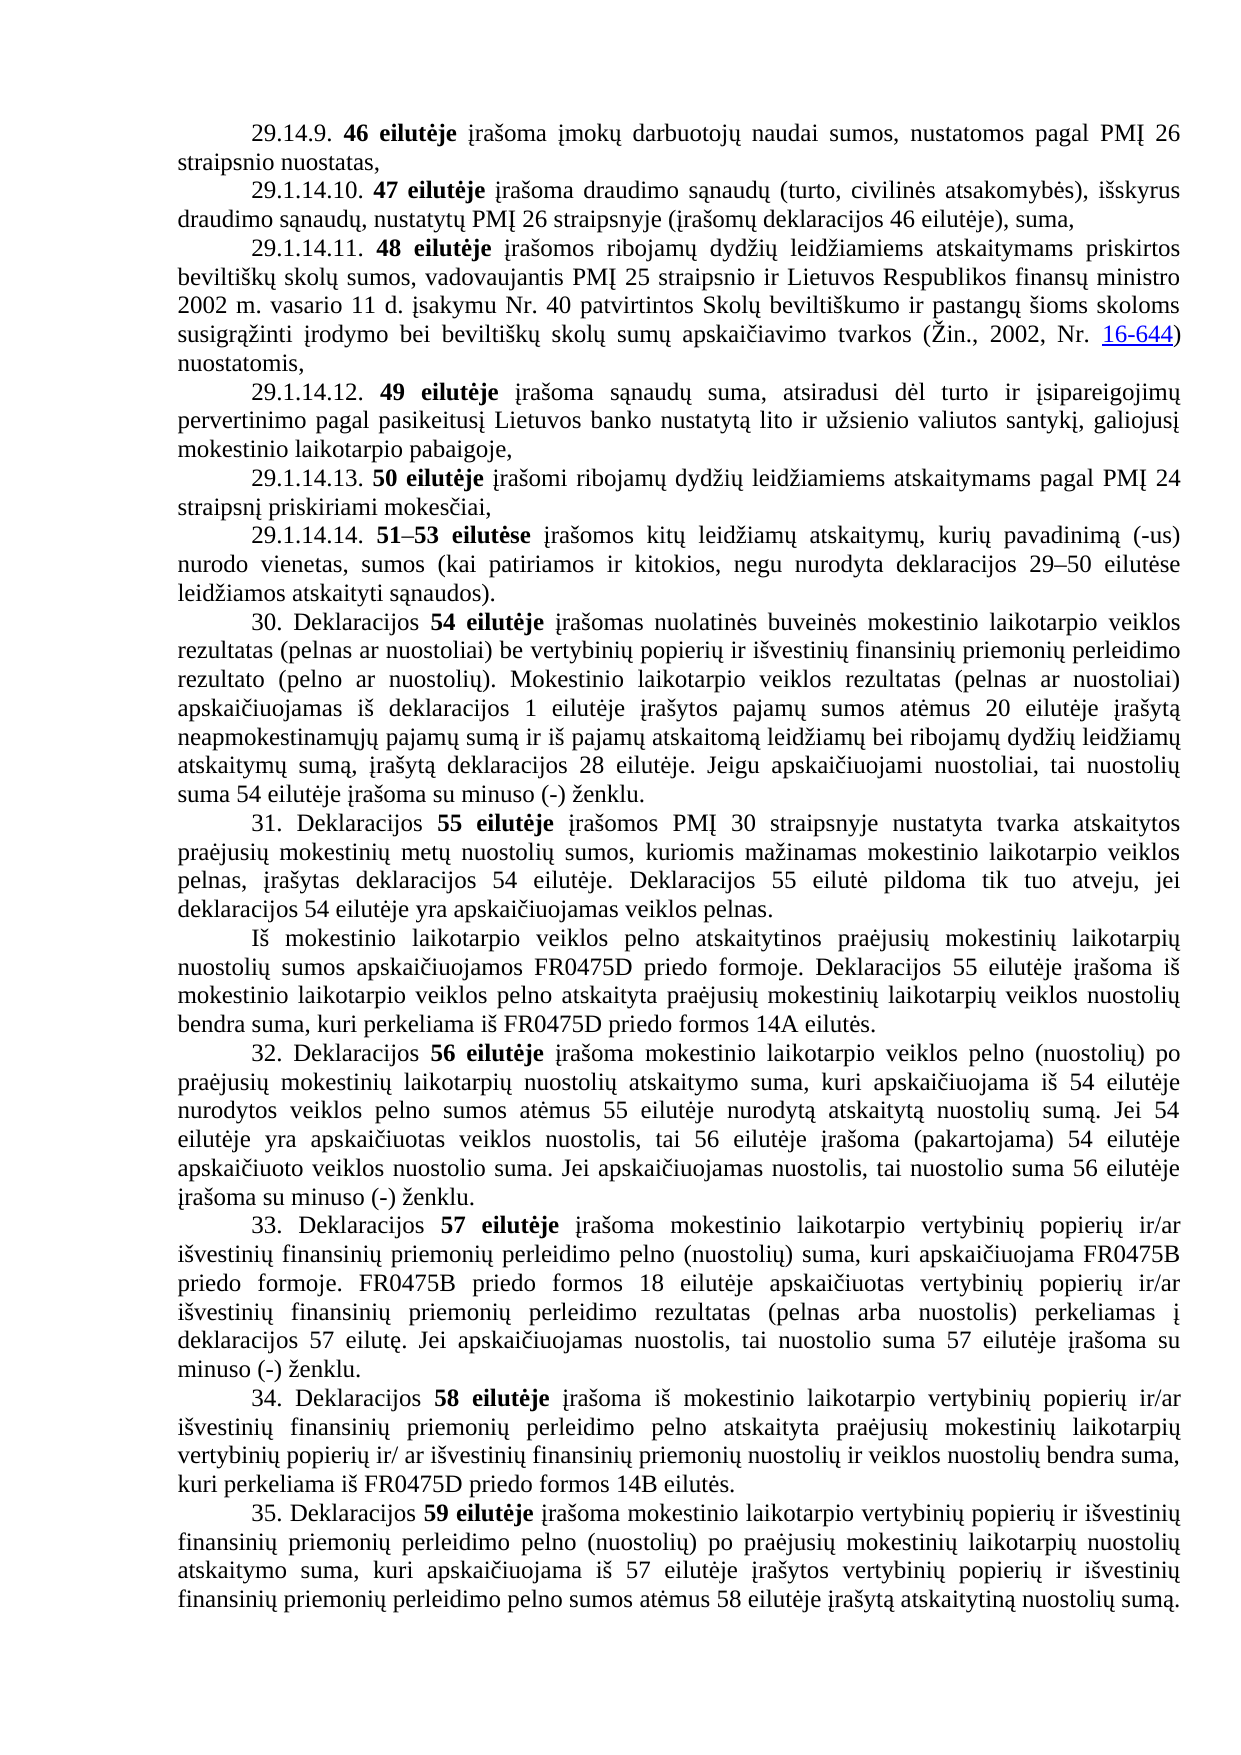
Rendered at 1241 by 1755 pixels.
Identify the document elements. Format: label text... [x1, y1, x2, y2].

text 32. Deklaracijos 56 eilutėje įrašoma mokestinio laikotarpio veiklos pelno (nuostolių) po praėjusių mokestinių laikotarpių nuostolių atskaitymo suma, kuri apskaičiuojama iš 54 eilutėje nurodytos veiklos pelno sumos atėmus 55 eilutėje nurodytą atskaitytą nuostolių sumą. Jei 54 eilutėje yra apskaičiuotas veiklos nuostolis, tai 56 eilutėje įrašoma (pakartojama) 54 eilutėje apskaičiuoto veiklos nuostolio suma. Jei apskaičiuojamas nuostolis, tai nuostolio suma 56 eilutėje įrašoma su minuso (-) ženklu. [177, 1038, 1181, 1211]
text Iš mokestinio laikotarpio veiklos pelno atskaitytinos praėjusių mokestinių laikotarpių nuostolių sumos apskaičiuojamos FR0475D priedo formoje. Deklaracijos 55 eilutėje įrašoma iš mokestinio laikotarpio veiklos pelno atskaityta praėjusių mokestinių laikotarpių veiklos nuostolių bendra suma, kuri perkeliama iš FR0475D priedo formos 14A eilutės. [177, 923, 1181, 1038]
text 29.1.14.14. 51–53 eilutėse įrašomos kitų leidžiamų atskaitymų, kurių pavadinimą (-us) nurodo vienetas, sumos (kai patiriamos ir kitokios, negu nurodyta deklaracijos 29–50 eilutėse leidžiamos atskaityti sąnaudos). [177, 521, 1181, 607]
text 31. Deklaracijos 55 eilutėje įrašomos PMĮ 30 straipsnyje nustatyta tvarka atskaitytos praėjusių mokestinių metų nuostolių sumos, kuriomis mažinamas mokestinio laikotarpio veiklos pelnas, įrašytas deklaracijos 54 eilutėje. Deklaracijos 55 eilutė pildoma tik tuo atveju, jei deklaracijos 54 eilutėje yra apskaičiuojamas veiklos pelnas. [177, 808, 1181, 923]
text 35. Deklaracijos 59 eilutėje įrašoma mokestinio laikotarpio vertybinių popierių ir išvestinių finansinių priemonių perleidimo pelno (nuostolių) po praėjusių mokestinių laikotarpių nuostolių atskaitymo suma, kuri apskaičiuojama iš 57 eilutėje įrašytos vertybinių popierių ir išvestinių finansinių priemonių perleidimo pelno sumos atėmus 58 eilutėje įrašytą atskaitytiną nuostolių sumą. [177, 1498, 1181, 1613]
text 34. Deklaracijos 58 eilutėje įrašoma iš mokestinio laikotarpio vertybinių popierių ir/ar išvestinių finansinių priemonių perleidimo pelno atskaityta praėjusių mokestinių laikotarpių vertybinių popierių ir/ ar išvestinių finansinių priemonių nuostolių ir veiklos nuostolių bendra suma, kuri perkeliama iš FR0475D priedo formos 14B eilutės. [177, 1383, 1181, 1498]
text 29.1.14.11. 48 eilutėje įrašomos ribojamų dydžių leidžiamiems atskaitymams priskirtos beviltiškų skolų sumos, vadovaujantis PMĮ 25 straipsnio ir Lietuvos Respublikos finansų ministro 2002 m. vasario 11 d. įsakymu Nr. 40 patvirtintos Skolų beviltiškumo ir pastangų šioms skoloms susigrąžinti įrodymo bei beviltiškų skolų sumų apskaičiavimo tvarkos (Žin., 2002, Nr. 16-644) nuostatomis, [177, 233, 1181, 377]
text 29.14.9. 46 eilutėje įrašoma įmokų darbuotojų naudai sumos, nustatomos pagal PMĮ 26 straipsnio nuostatas, [177, 118, 1181, 176]
text 29.1.14.13. 50 eilutėje įrašomi ribojamų dydžių leidžiamiems atskaitymams pagal PMĮ 24 straipsnį priskiriami mokesčiai, [177, 463, 1181, 521]
text 33. Deklaracijos 57 eilutėje įrašoma mokestinio laikotarpio vertybinių popierių ir/ar išvestinių finansinių priemonių perleidimo pelno (nuostolių) suma, kuri apskaičiuojama FR0475B priedo formoje. FR0475B priedo formos 18 eilutėje apskaičiuotas vertybinių popierių ir/ar išvestinių finansinių priemonių perleidimo rezultatas (pelnas arba nuostolis) perkeliamas į deklaracijos 57 eilutę. Jei apskaičiuojamas nuostolis, tai nuostolio suma 57 eilutėje įrašoma su minuso (-) ženklu. [177, 1211, 1181, 1383]
text 29.1.14.10. 47 eilutėje įrašoma draudimo sąnaudų (turto, civilinės atsakomybės), išskyrus draudimo sąnaudų, nustatytų PMĮ 26 straipsnyje (įrašomų deklaracijos 46 eilutėje), suma, [177, 176, 1181, 233]
text 29.1.14.12. 49 eilutėje įrašoma sąnaudų suma, atsiradusi dėl turto ir įsipareigojimų pervertinimo pagal pasikeitusį Lietuvos banko nustatytą lito ir užsienio valiutos santykį, galiojusį mokestinio laikotarpio pabaigoje, [177, 377, 1181, 463]
text 30. Deklaracijos 54 eilutėje įrašomas nuolatinės buveinės mokestinio laikotarpio veiklos rezultatas (pelnas ar nuostoliai) be vertybinių popierių ir išvestinių finansinių priemonių perleidimo rezultato (pelno ar nuostolių). Mokestinio laikotarpio veiklos rezultatas (pelnas ar nuostoliai) apskaičiuojamas iš deklaracijos 1 eilutėje įrašytos pajamų sumos atėmus 20 eilutėje įrašytą neapmokestinamųjų pajamų sumą ir iš pajamų atskaitomą leidžiamų bei ribojamų dydžių leidžiamų atskaitymų sumą, įrašytą deklaracijos 28 eilutėje. Jeigu apskaičiuojami nuostoliai, tai nuostolių suma 54 eilutėje įrašoma su minuso (-) ženklu. [177, 607, 1181, 808]
